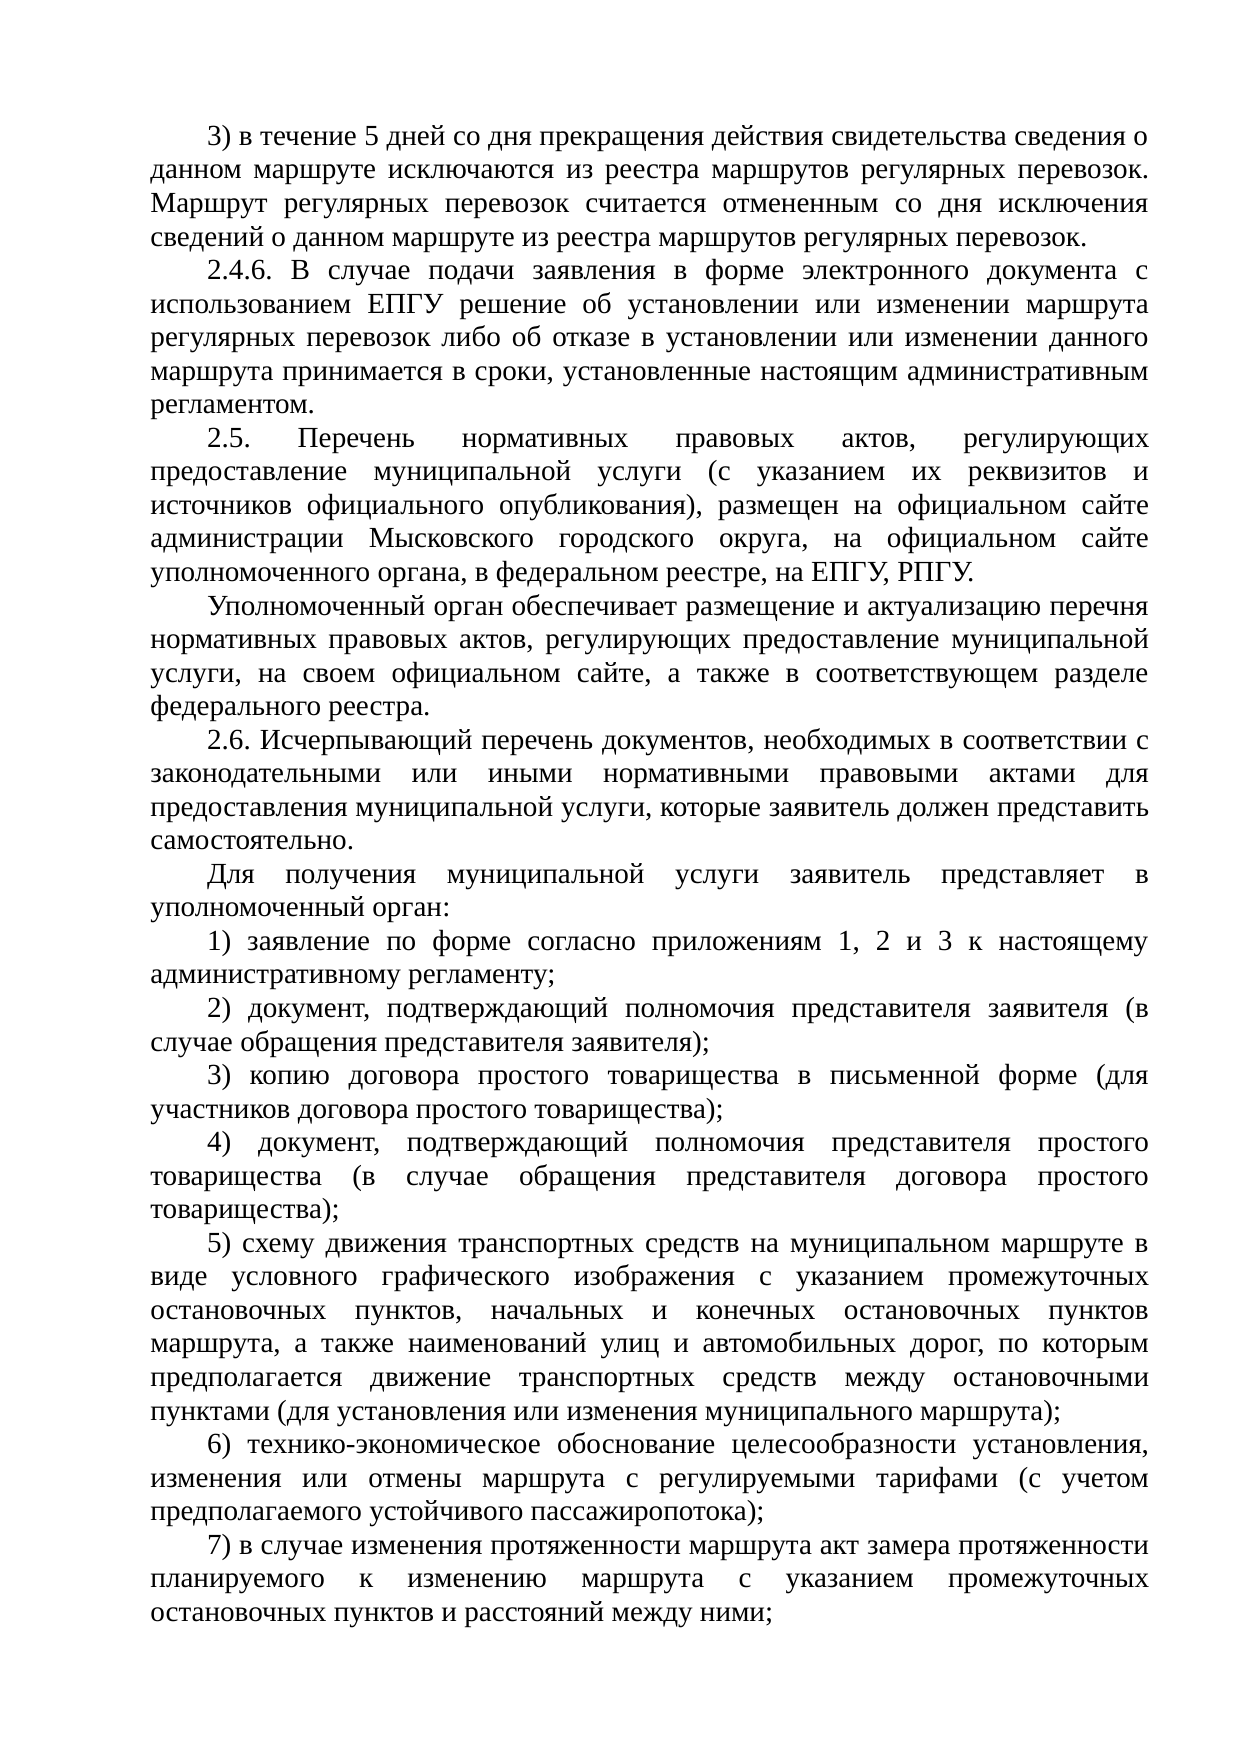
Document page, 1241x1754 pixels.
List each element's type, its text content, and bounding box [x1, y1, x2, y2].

text 2.5. Перечень нормативных правовых актов, регулирующих предоставление муниципальной услуги (с указанием их реквизитов и источников официального опубликования), размещен на официальном сайте администрации Мысковского городского округа, на официальном сайте уполномоченного органа, в федеральном реестре, на ЕПГУ, РПГУ. [150, 420, 1149, 588]
text Для получения муниципальной услуги заявитель представляет в уполномоченный орган: [150, 856, 1149, 923]
text 5) схему движения транспортных средств на муниципальном маршруте в виде условного графического изображения с указанием промежуточных остановочных пунктов, начальных и конечных остановочных пунктов маршрута, а также наименований улиц и автомобильных дорог, по которым предполагается движение транспортных средств между остановочными пунктами (для установления или изменения муниципального маршрута); [150, 1225, 1149, 1426]
text 7) в случае изменения протяженности маршрута акт замера протяженности планируемого к изменению маршрута с указанием промежуточных остановочных пунктов и расстояний между ними; [150, 1527, 1149, 1627]
text 2.6. Исчерпывающий перечень документов, необходимых в соответствии с законодательными или иными нормативными правовыми актами для предоставления муниципальной услуги, которые заявитель должен представить самостоятельно. [150, 722, 1149, 856]
text 3) копию договора простого товарищества в письменной форме (для участников договора простого товарищества); [150, 1057, 1149, 1124]
text Уполномоченный орган обеспечивает размещение и актуализацию перечня нормативных правовых актов, регулирующих предоставление муниципальной услуги, на своем официальном сайте, а также в соответствующем разделе федерального реестра. [150, 588, 1149, 722]
text 3) в течение 5 дней со дня прекращения действия свидетельства сведения о данном маршруте исключаются из реестра маршрутов регулярных перевозок. Маршрут регулярных перевозок считается отмененным со дня исключения сведений о данном маршруте из реестра маршрутов регулярных перевозок. [150, 118, 1149, 252]
text 2) документ, подтверждающий полномочия представителя заявителя (в случае обращения представителя заявителя); [150, 990, 1149, 1057]
text 4) документ, подтверждающий полномочия представителя простого товарищества (в случае обращения представителя договора простого товарищества); [150, 1124, 1149, 1225]
text 6) технико-экономическое обоснование целесообразности установления, изменения или отмены маршрута с регулируемыми тарифами (с учетом предполагаемого устойчивого пассажиропотока); [150, 1426, 1149, 1527]
text 2.4.6. В случае подачи заявления в форме электронного документа с использованием ЕПГУ решение об установлении или изменении маршрута регулярных перевозок либо об отказе в установлении или изменении данного маршрута принимается в сроки, установленные настоящим административным регламентом. [150, 252, 1149, 420]
text 1) заявление по форме согласно приложениям 1, 2 и 3 к настоящему административному регламенту; [150, 923, 1149, 990]
